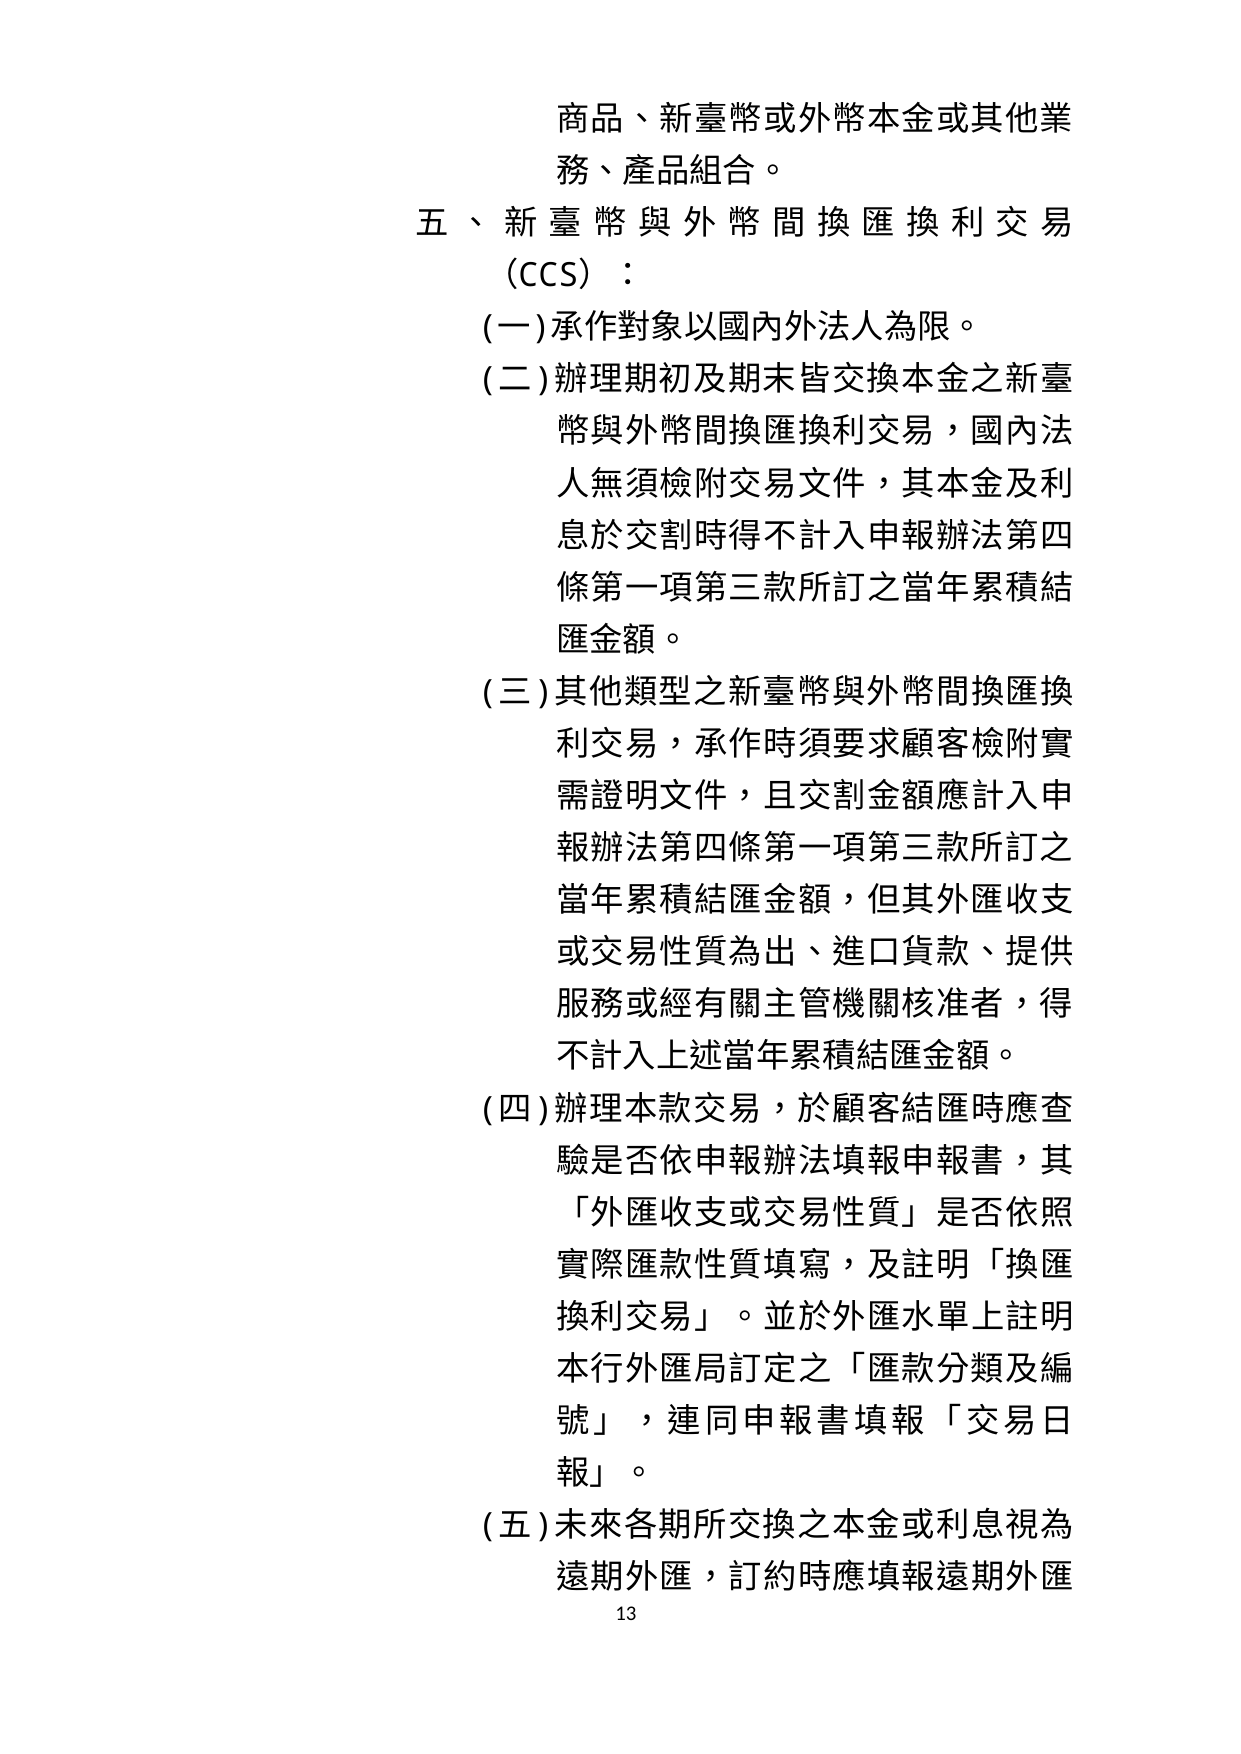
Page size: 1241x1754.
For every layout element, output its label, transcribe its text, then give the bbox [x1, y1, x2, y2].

text 五、新臺幣與外幣間換匯換利交易（CCS）： [415, 193, 1074, 297]
text (五)未來各期所交換之本金或利息視為遠期外匯，訂約時應填報遠期外匯 [477, 1495, 1074, 1599]
text (二)辦理期初及期末皆交換本金之新臺幣與外幣間換匯換利交易，國內法人無須檢附交易文件，其本金及利息於交割時得不計入申報辦法第四條第一項第三款所訂之當年累積結匯金額。 [477, 349, 1074, 662]
text (三)其他類型之新臺幣與外幣間換匯換利交易，承作時須要求顧客檢附實需證明文件，且交割金額應計入申報辦法第四條第一項第三款所訂之當年累積結匯金額，但其外匯收支或交易性質為出、進口貨款、提供服務或經有關主管機關核准者，得不計入上述當年累積結匯金額。 [477, 662, 1074, 1078]
text 商品、新臺幣或外幣本金或其他業務、產品組合。 [477, 89, 1074, 193]
text (四)辦理本款交易，於顧客結匯時應查驗是否依申報辦法填報申報書，其「外匯收支或交易性質」是否依照實際匯款性質填寫，及註明「換匯換利交易」。並於外匯水單上註明本行外匯局訂定之「匯款分類及編號」，連同申報書填報「交易日報」。 [477, 1078, 1074, 1495]
text (一)承作對象以國內外法人為限。 [477, 297, 1074, 349]
